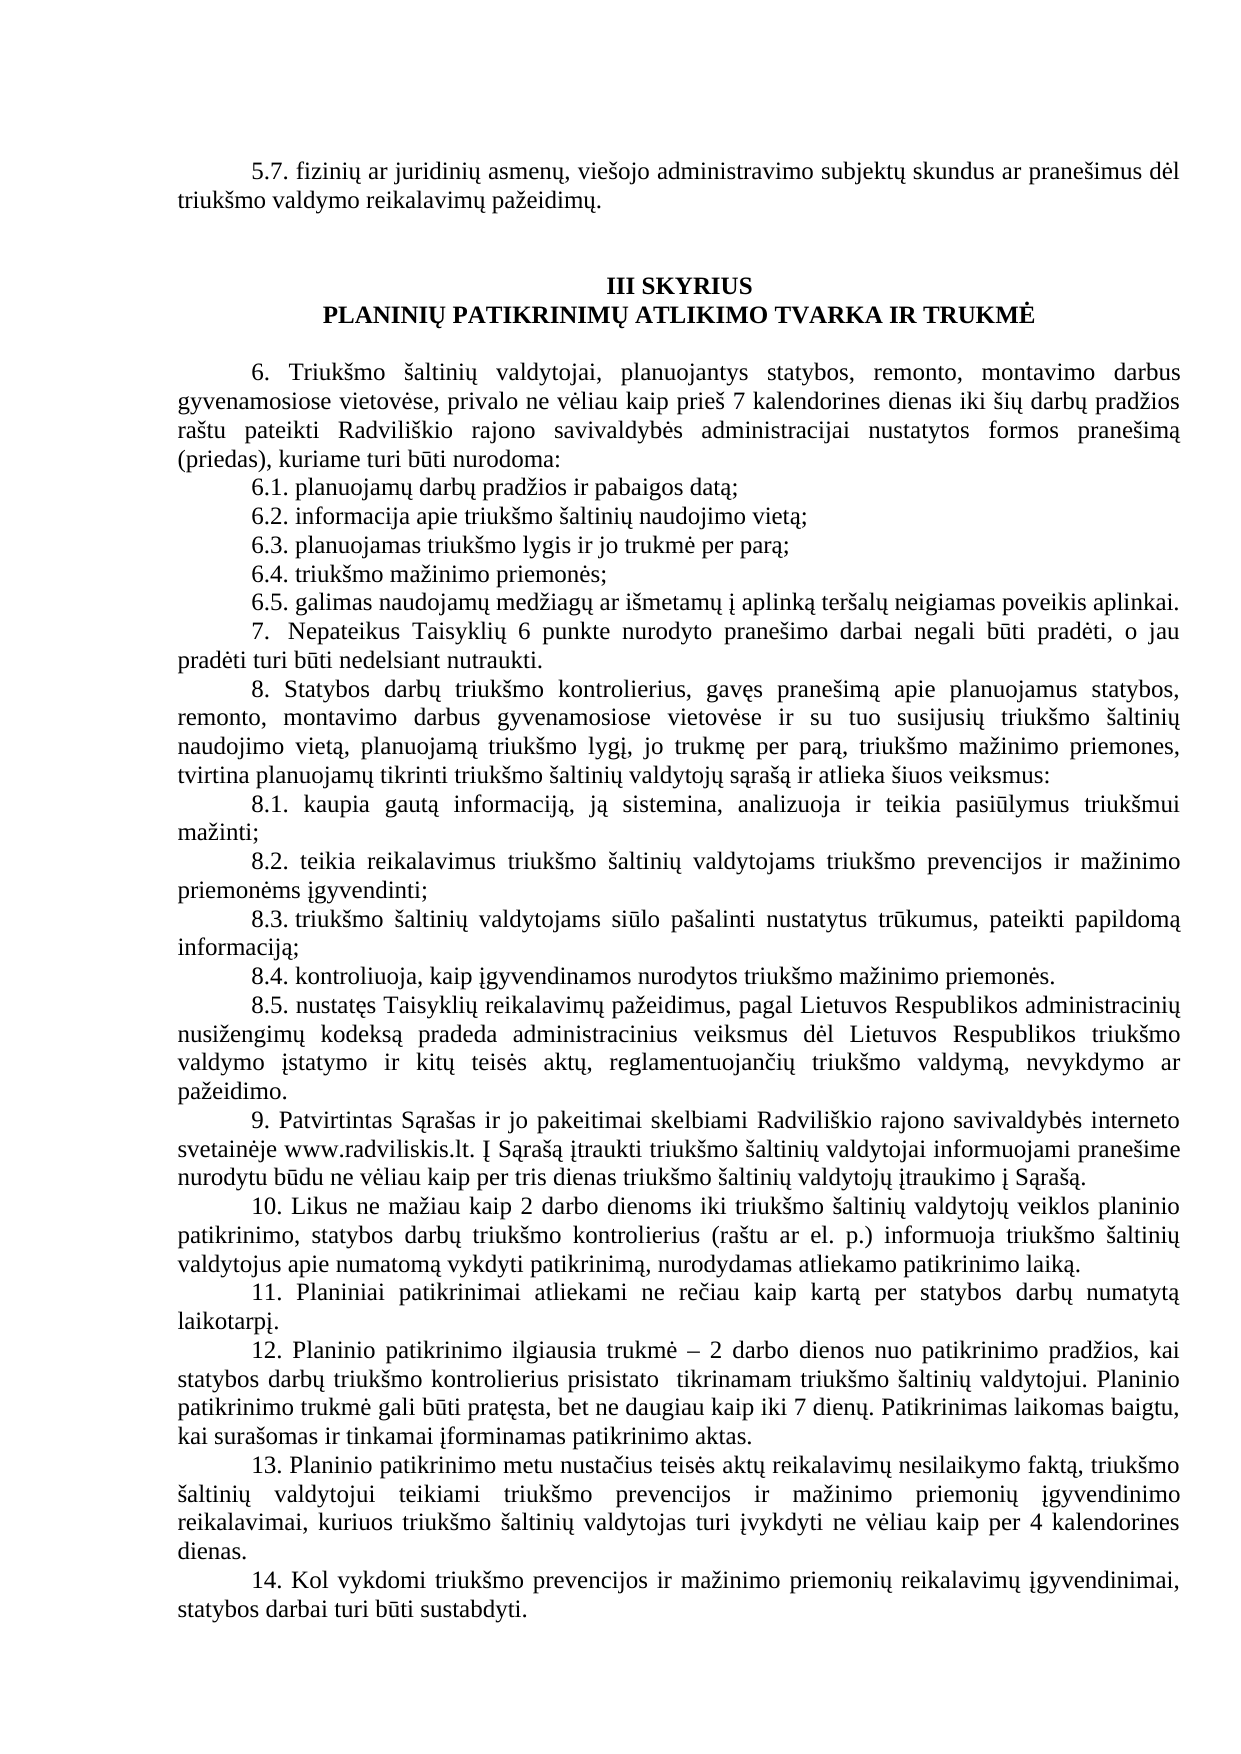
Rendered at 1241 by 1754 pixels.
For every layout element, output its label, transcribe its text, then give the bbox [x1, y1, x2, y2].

text 12. Planinio patikrinimo ilgiausia trukmė – 2 darbo dienos nuo patikrinimo pradžios, kai statybos darbų triukšmo kontrolierius prisistato tikrinamam triukšmo šaltinių valdytojui. Planinio patikrinimo trukmė gali būti pratęsta, bet ne daugiau kaip iki 7 dienų. Patikrinimas laikomas baigtu, kai surašomas ir tinkamai įforminamas patikrinimo aktas. [177, 1335, 1181, 1450]
text 10. Likus ne mažiau kaip 2 darbo dienoms iki triukšmo šaltinių valdytojų veiklos planinio patikrinimo, statybos darbų triukšmo kontrolierius (raštu ar el. p.) informuoja triukšmo šaltinių valdytojus apie numatomą vykdyti patikrinimą, nurodydamas atliekamo patikrinimo laiką. [177, 1191, 1181, 1277]
text 13. Planinio patikrinimo metu nustačius teisės aktų reikalavimų nesilaikymo faktą, triukšmo šaltinių valdytojui teikiami triukšmo prevencijos ir mažinimo priemonių įgyvendinimo reikalavimai, kuriuos triukšmo šaltinių valdytojas turi įvykdyti ne vėliau kaip per 4 kalendorines dienas. [177, 1450, 1181, 1565]
text 8.2. teikia reikalavimus triukšmo šaltinių valdytojams triukšmo prevencijos ir mažinimo priemonėms įgyvendinti; [177, 846, 1181, 904]
text 8. Statybos darbų triukšmo kontrolierius, gavęs pranešimą apie planuojamus statybos, remonto, montavimo darbus gyvenamosiose vietovėse ir su tuo susijusių triukšmo šaltinių naudojimo vietą, planuojamą triukšmo lygį, jo trukmę per parą, triukšmo mažinimo priemones, tvirtina planuojamų tikrinti triukšmo šaltinių valdytojų sąrašą ir atlieka šiuos veiksmus: [177, 674, 1181, 789]
text 6.3. planuojamas triukšmo lygis ir jo trukmė per parą; [177, 530, 1181, 559]
text 6. Triukšmo šaltinių valdytojai, planuojantys statybos, remonto, montavimo darbus gyvenamosiose vietovėse, privalo ne vėliau kaip prieš 7 kalendorines dienas iki šių darbų pradžios raštu pateikti Radviliškio rajono savivaldybės administracijai nustatytos formos pranešimą (priedas), kuriame turi būti nurodoma: [177, 357, 1181, 472]
text 8.4. kontroliuoja, kaip įgyvendinamos nurodytos triukšmo mažinimo priemonės. [177, 961, 1181, 990]
text 8.3. triukšmo šaltinių valdytojams siūlo pašalinti nustatytus trūkumus, pateikti papildomą informaciją; [177, 904, 1181, 961]
text 8.5. nustatęs Taisyklių reikalavimų pažeidimus, pagal Lietuvos Respublikos administracinių nusižengimų kodeksą pradeda administracinius veiksmus dėl Lietuvos Respublikos triukšmo valdymo įstatymo ir kitų teisės aktų, reglamentuojančių triukšmo valdymą, nevykdymo ar pažeidimo. [177, 990, 1181, 1105]
text 5.7. fizinių ar juridinių asmenų, viešojo administravimo subjektų skundus ar pranešimus dėl triukšmo valdymo reikalavimų pažeidimų. [177, 156, 1181, 214]
text 6.5. galimas naudojamų medžiagų ar išmetamų į aplinką teršalų neigiamas poveikis aplinkai. [177, 587, 1181, 616]
text 11. Planiniai patikrinimai atliekami ne rečiau kaip kartą per statybos darbų numatytą laikotarpį. [177, 1277, 1181, 1335]
text 8.1. kaupia gautą informaciją, ją sistemina, analizuoja ir teikia pasiūlymus triukšmui mažinti; [177, 789, 1181, 846]
text PLANINIŲ PATIKRINIMŲ ATLIKIMO TVARKA IR TRUKMĖ [177, 300, 1181, 329]
text 6.1. planuojamų darbų pradžios ir pabaigos datą; [177, 472, 1181, 501]
text III SKYRIUS [177, 271, 1181, 300]
text 6.4. triukšmo mažinimo priemonės; [177, 559, 1181, 587]
text 14. Kol vykdomi triukšmo prevencijos ir mažinimo priemonių reikalavimų įgyvendinimai, statybos darbai turi būti sustabdyti. [177, 1565, 1181, 1622]
text 6.2. informacija apie triukšmo šaltinių naudojimo vietą; [177, 501, 1181, 530]
text 7. Nepateikus Taisyklių 6 punkte nurodyto pranešimo darbai negali būti pradėti, o jau pradėti turi būti nedelsiant nutraukti. [177, 616, 1181, 674]
text 9. Patvirtintas Sąrašas ir jo pakeitimai skelbiami Radviliškio rajono savivaldybės interneto svetainėje www.radviliskis.lt. Į Sąrašą įtraukti triukšmo šaltinių valdytojai informuojami pranešime nurodytu būdu ne vėliau kaip per tris dienas triukšmo šaltinių valdytojų įtraukimo į Sąrašą. [177, 1105, 1181, 1191]
